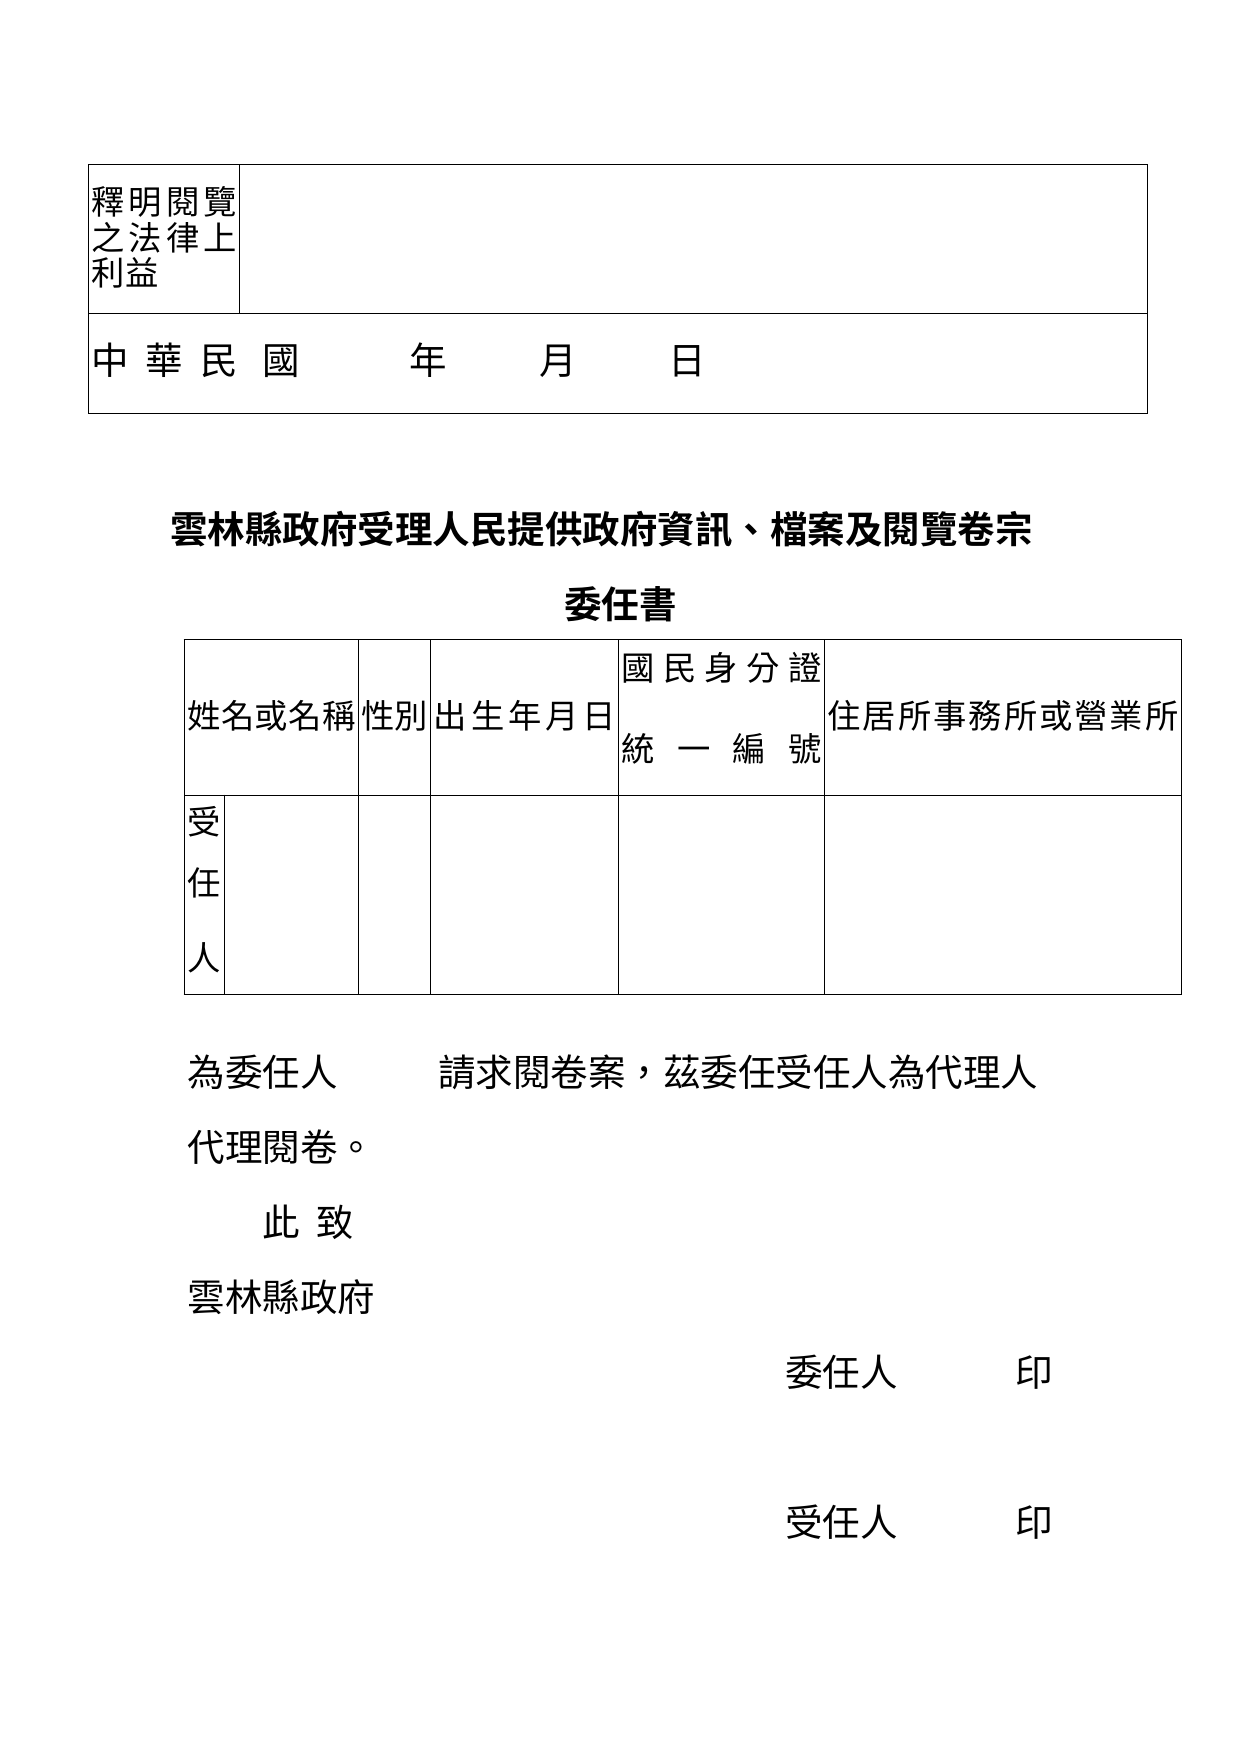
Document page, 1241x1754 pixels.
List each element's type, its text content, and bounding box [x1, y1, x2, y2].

text 雲林縣政府受理人民提供政府資訊、檔案及閱覽卷宗 [150, 489, 1053, 564]
table_cell [619, 796, 824, 994]
table_cell [431, 796, 618, 994]
table_cell [825, 796, 1181, 994]
table_header 出生年月日 [431, 640, 618, 794]
table_header 性別 [359, 640, 430, 794]
table_cell [359, 796, 430, 994]
text 委任書 [187, 564, 1053, 639]
table_cell [240, 165, 1147, 313]
table_header 姓名或名稱 [185, 640, 358, 794]
text 受任人 印 [187, 1482, 1053, 1557]
table_cell [225, 796, 358, 994]
text 為委任人 請求閱卷案，茲委任受任人為代理人代理閱卷。 [187, 1032, 1053, 1182]
text 雲林縣政府 [187, 1257, 1053, 1332]
text 此 致 [187, 1182, 1053, 1257]
table_cell 中 華 民 國 年 月 日 [89, 314, 1147, 413]
table_header 國民身分證 統一編號 [619, 640, 824, 794]
text 委任人 印 [187, 1332, 1053, 1407]
table_cell 釋明閱覽之法律上利益 [89, 165, 239, 313]
table_header 住居所事務所或營業所 [825, 640, 1181, 794]
table_cell 受 任 人 [185, 796, 224, 994]
